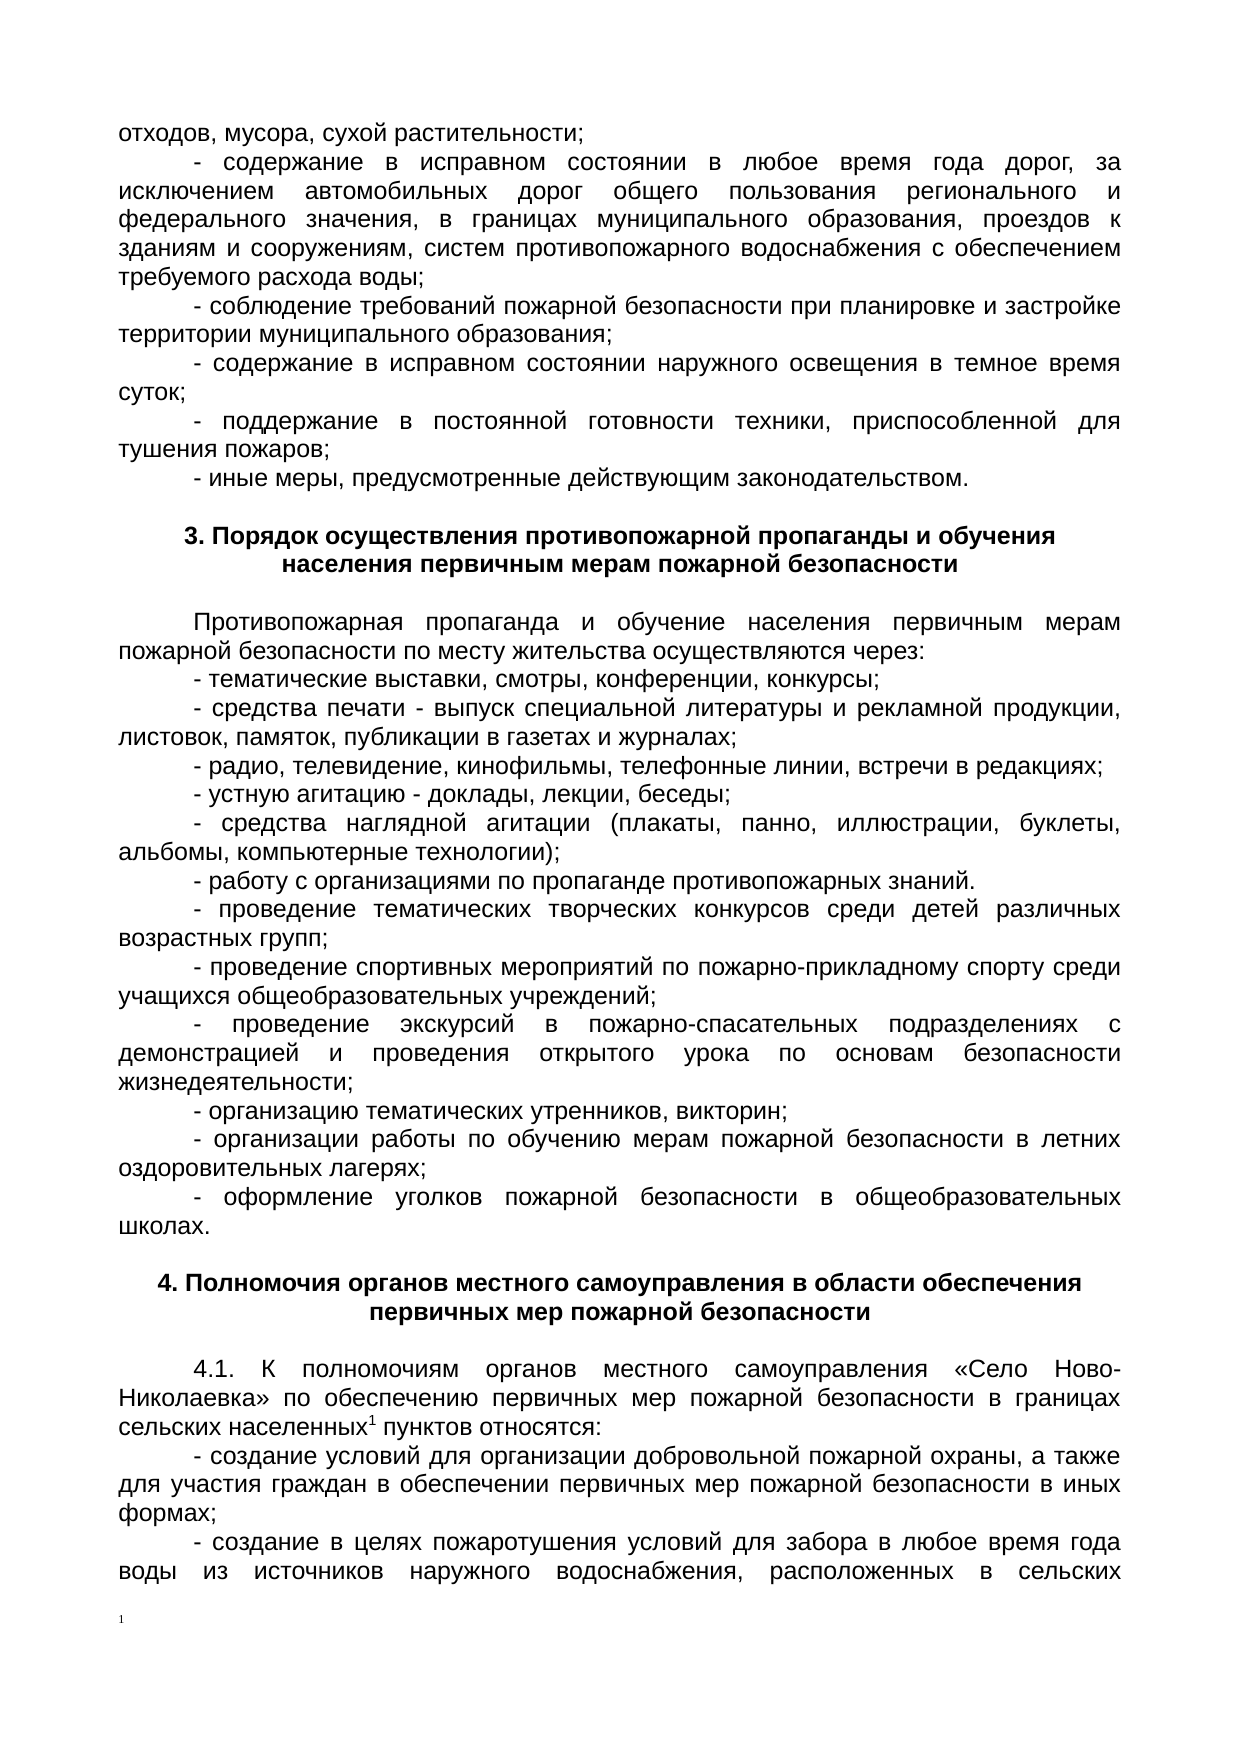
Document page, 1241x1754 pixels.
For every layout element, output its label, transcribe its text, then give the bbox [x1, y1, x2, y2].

text - организации работы по обучению мерам пожарной безопасности в летних оздоровительных лагерях; [118, 1124, 1122, 1182]
text 3. Порядок осуществления противопожарной пропаганды и обучения населения первичным мерам пожарной безопасности [118, 521, 1122, 578]
text - соблюдение требований пожарной безопасности при планировке и застройке территории муниципального образования; [118, 291, 1122, 348]
text - тематические выставки, смотры, конференции, конкурсы; [118, 664, 1122, 693]
text - проведение экскурсий в пожарно-спасательных подразделениях с демонстрацией и проведения открытого урока по основам безопасности жизнедеятельности; [118, 1009, 1122, 1096]
text - иные меры, предусмотренные действующим законодательством. [118, 463, 1122, 492]
text - работу с организациями по пропаганде противопожарных знаний. [118, 866, 1122, 894]
text отходов, мусора, сухой растительности; [118, 118, 1122, 147]
text - средства наглядной агитации (плакаты, панно, иллюстрации, буклеты, альбомы, компьютерные технологии); [118, 808, 1122, 866]
text - поддержание в постоянной готовности техники, приспособленной для тушения пожаров; [118, 406, 1122, 463]
text 4.1. К полномочиям органов местного самоуправления «Село Ново-Николаевка» по обеспечению первичных мер пожарной безопасности в границах сельских населенных пунктов относятся: [118, 1354, 1122, 1441]
text - оформление уголков пожарной безопасности в общеобразовательных школах. [118, 1182, 1122, 1239]
text - средства печати - выпуск специальной литературы и рекламной продукции, листовок, памяток, публикации в газетах и журналах; [118, 693, 1122, 751]
text - создание в целях пожаротушения условий для забора в любое время года воды из источников наружного водоснабжения, расположенных в сельских [118, 1527, 1122, 1584]
text 4. Полномочия органов местного самоуправления в области обеспечения первичных мер пожарной безопасности [118, 1268, 1122, 1326]
text - устную агитацию - доклады, лекции, беседы; [118, 779, 1122, 808]
text - содержание в исправном состоянии наружного освещения в темное время суток; [118, 348, 1122, 406]
text - создание условий для организации добровольной пожарной охраны, а также для участия граждан в обеспечении первичных мер пожарной безопасности в иных формах; [118, 1441, 1122, 1527]
text - радио, телевидение, кинофильмы, телефонные линии, встречи в редакциях; [118, 751, 1122, 779]
text Противопожарная пропаганда и обучение населения первичным мерам пожарной безопасности по месту жительства осуществляются через: [118, 607, 1122, 664]
text - организацию тематических утренников, викторин; [118, 1096, 1122, 1124]
text - содержание в исправном состоянии в любое время года дорог, за исключением автомобильных дорог общего пользования регионального и федерального значения, в границах муниципального образования, проездов к зданиям и сооружениям, систем противопожарного водоснабжения с обеспечением требуемого расхода воды; [118, 147, 1122, 291]
text - проведение спортивных мероприятий по пожарно-прикладному спорту среди учащихся общеобразовательных учреждений; [118, 952, 1122, 1009]
text - проведение тематических творческих конкурсов среди детей различных возрастных групп; [118, 894, 1122, 952]
